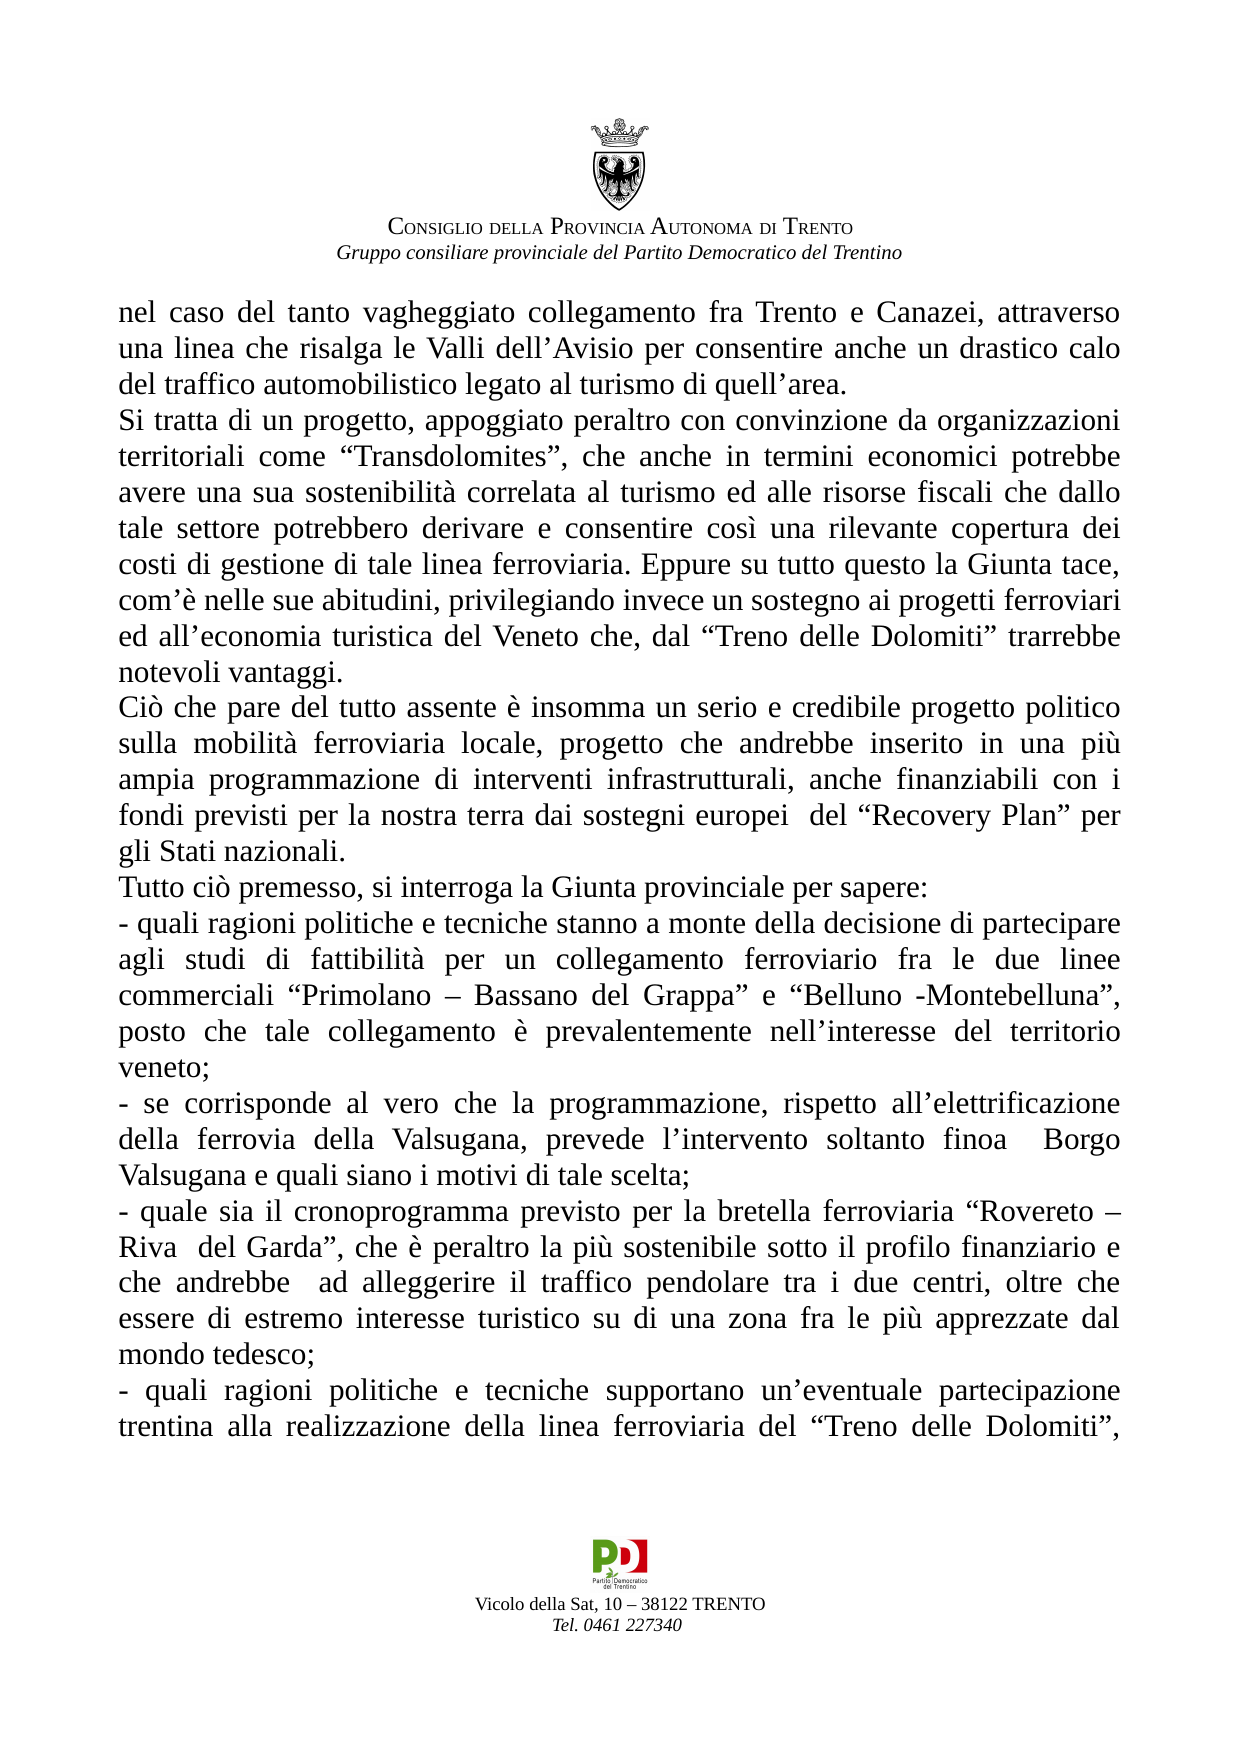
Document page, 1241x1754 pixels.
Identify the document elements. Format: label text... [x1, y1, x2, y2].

picture [590, 1536, 650, 1593]
text nel caso del tanto vagheggiato collegamento fra Trento e Canazei, attraverso una linea che risalga le Valli dell’Avisio per consentire anche un drastico calo del traffico automobilistico legato al turismo di quell’area. [118, 293, 1122, 401]
text Si tratta di un progetto, appoggiato peraltro con convinzione da organizzazioni territoriali come “Transdolomites”, che anche in termini economici potrebbe avere una sua sostenibilità correlata al turismo ed alle risorse fiscali che dallo tale settore potrebbero derivare e consentire così una rilevante copertura dei costi di gestione di tale linea ferroviaria. Eppure su tutto questo la Giunta tace, com’è nelle sue abitudini, privilegiando invece un sostegno ai progetti ferroviari ed all’economia turistica del Veneto che, dal “Treno delle Dolomiti” trarrebbe notevoli vantaggi. [118, 401, 1122, 689]
text Ciò che pare del tutto assente è insomma un serio e credibile progetto politico sulla mobilità ferroviaria locale, progetto che andrebbe inserito in una più ampia programmazione di interventi infrastrutturali, anche finanziabili con i fondi previsti per la nostra terra dai sostegni europei del “Recovery Plan” per gli Stati nazionali. [118, 689, 1122, 868]
text - quale sia il cronoprogramma previsto per la bretella ferroviaria “Rovereto – Riva del Garda”, che è peraltro la più sostenibile sotto il profilo finanziario e che andrebbe ad alleggerire il traffico pendolare tra i due centri, oltre che essere di estremo interesse turistico su di una zona fra le più apprezzate dal mondo tedesco; [118, 1192, 1122, 1372]
picture [590, 118, 650, 211]
text Tutto ciò premesso, si interroga la Giunta provinciale per sapere: [118, 868, 1122, 904]
text - quali ragioni politiche e tecniche supportano un’eventuale partecipazione trentina alla realizzazione della linea ferroviaria del “Treno delle Dolomiti”, [118, 1372, 1122, 1443]
text - quali ragioni politiche e tecniche stanno a monte della decisione di partecipare agli studi di fattibilità per un collegamento ferroviario fra le due linee commerciali “Primolano – Bassano del Grappa” e “Belluno -Montebelluna”, posto che tale collegamento è prevalentemente nell’interesse del territorio veneto; [118, 904, 1122, 1084]
text - se corrisponde al vero che la programmazione, rispetto all’elettrificazione della ferrovia della Valsugana, prevede l’intervento soltanto finoa Borgo Valsugana e quali siano i motivi di tale scelta; [118, 1084, 1122, 1192]
